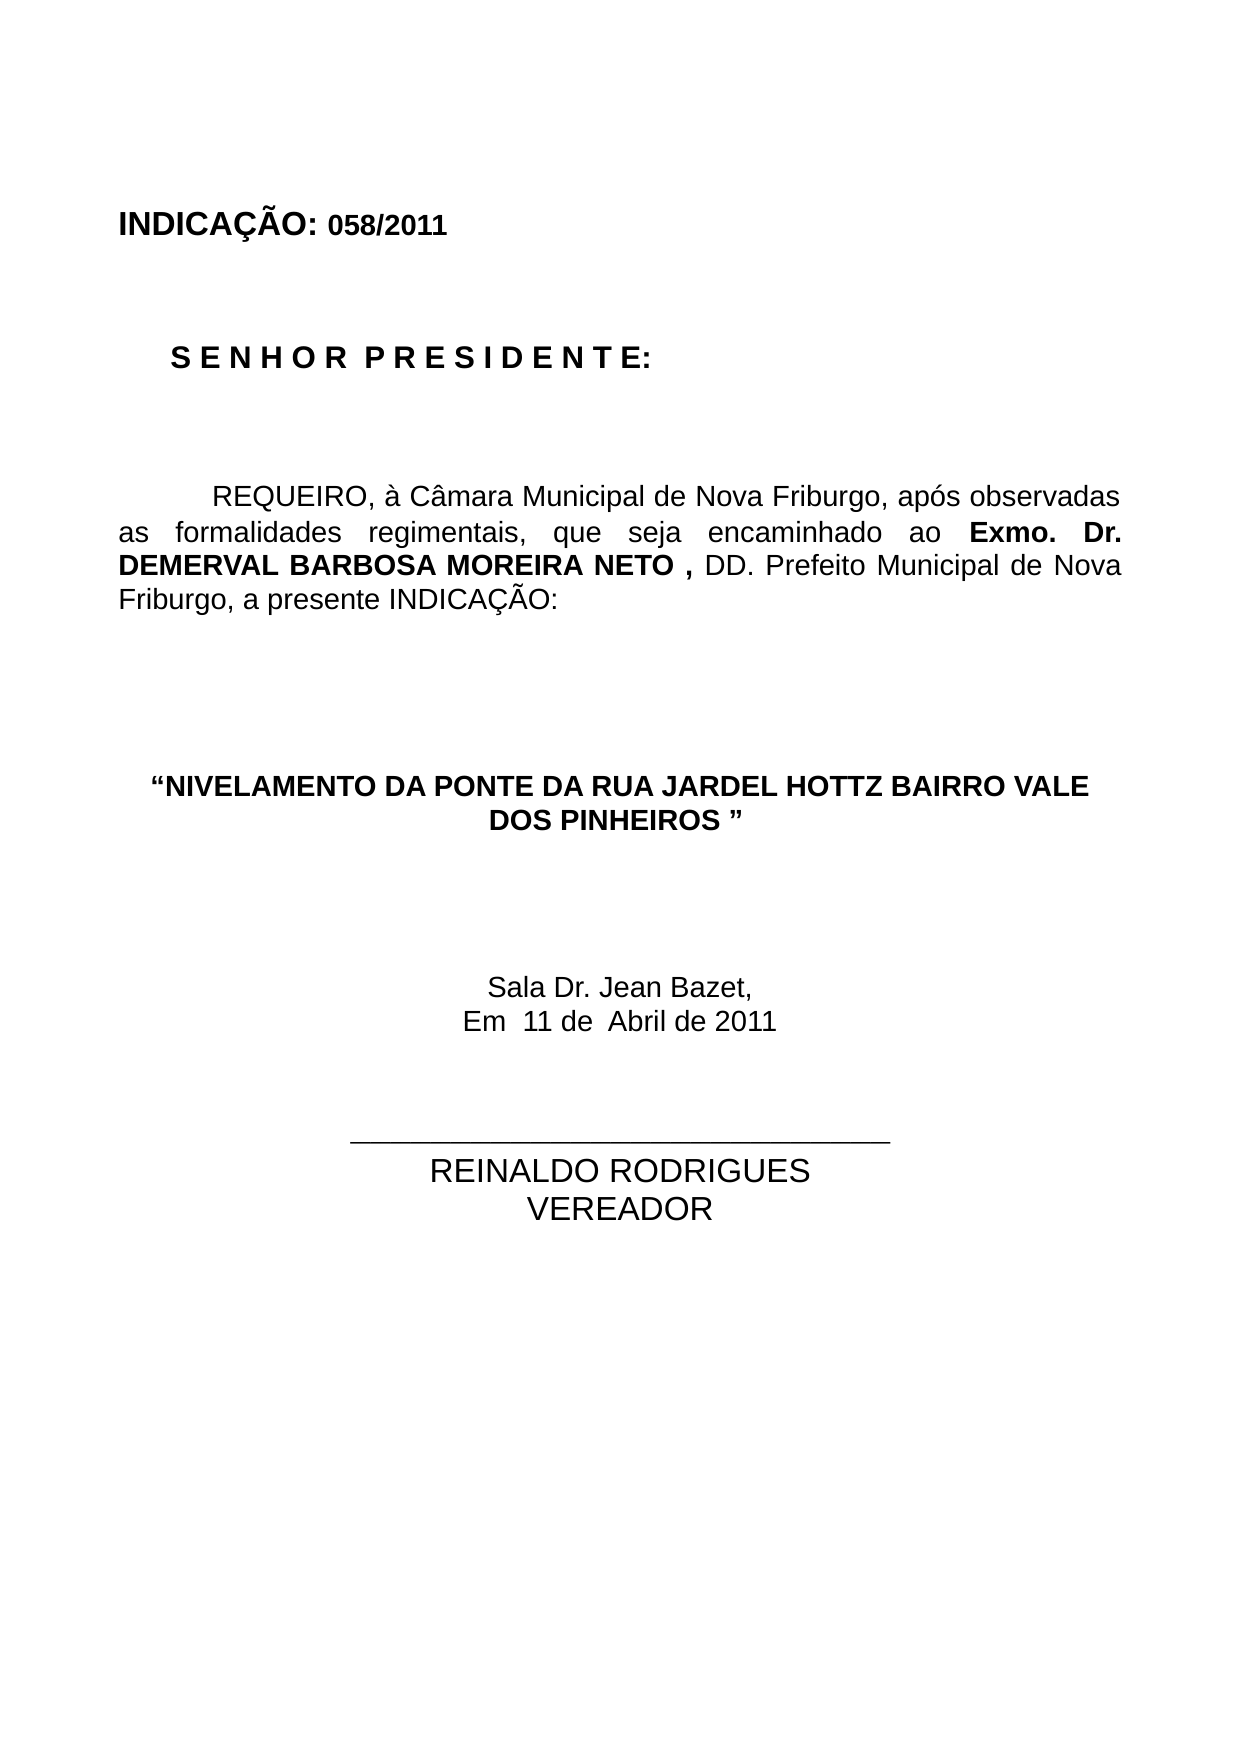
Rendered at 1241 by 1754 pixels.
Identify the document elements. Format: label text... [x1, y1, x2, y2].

text Sala Dr. Jean Bazet, [118, 970, 1122, 1004]
text ___________________________ [118, 1113, 1122, 1151]
text VEREADOR [118, 1189, 1122, 1228]
text REINALDO RODRIGUES [118, 1151, 1122, 1189]
text REQUEIRO, à Câmara Municipal de Nova Friburgo, após observadas as formalidades regimentais, que seja encaminhado ao Exmo. Dr. DEMERVAL BARBOSA MOREIRA NETO , DD. Prefeito Municipal de Nova Friburgo, a presente INDICAÇÃO: [118, 478, 1122, 615]
text S E N H O R P R E S I D E N T E: [118, 339, 1122, 374]
text Em 11 de Abril de 2011 [118, 1004, 1122, 1037]
text “NIVELAMENTO DA PONTE DA RUA JARDEL HOTTZ BAIRRO VALE DOS PINHEIROS ” [118, 769, 1122, 836]
text INDICAÇÃO: 058/2011 [118, 204, 1122, 243]
